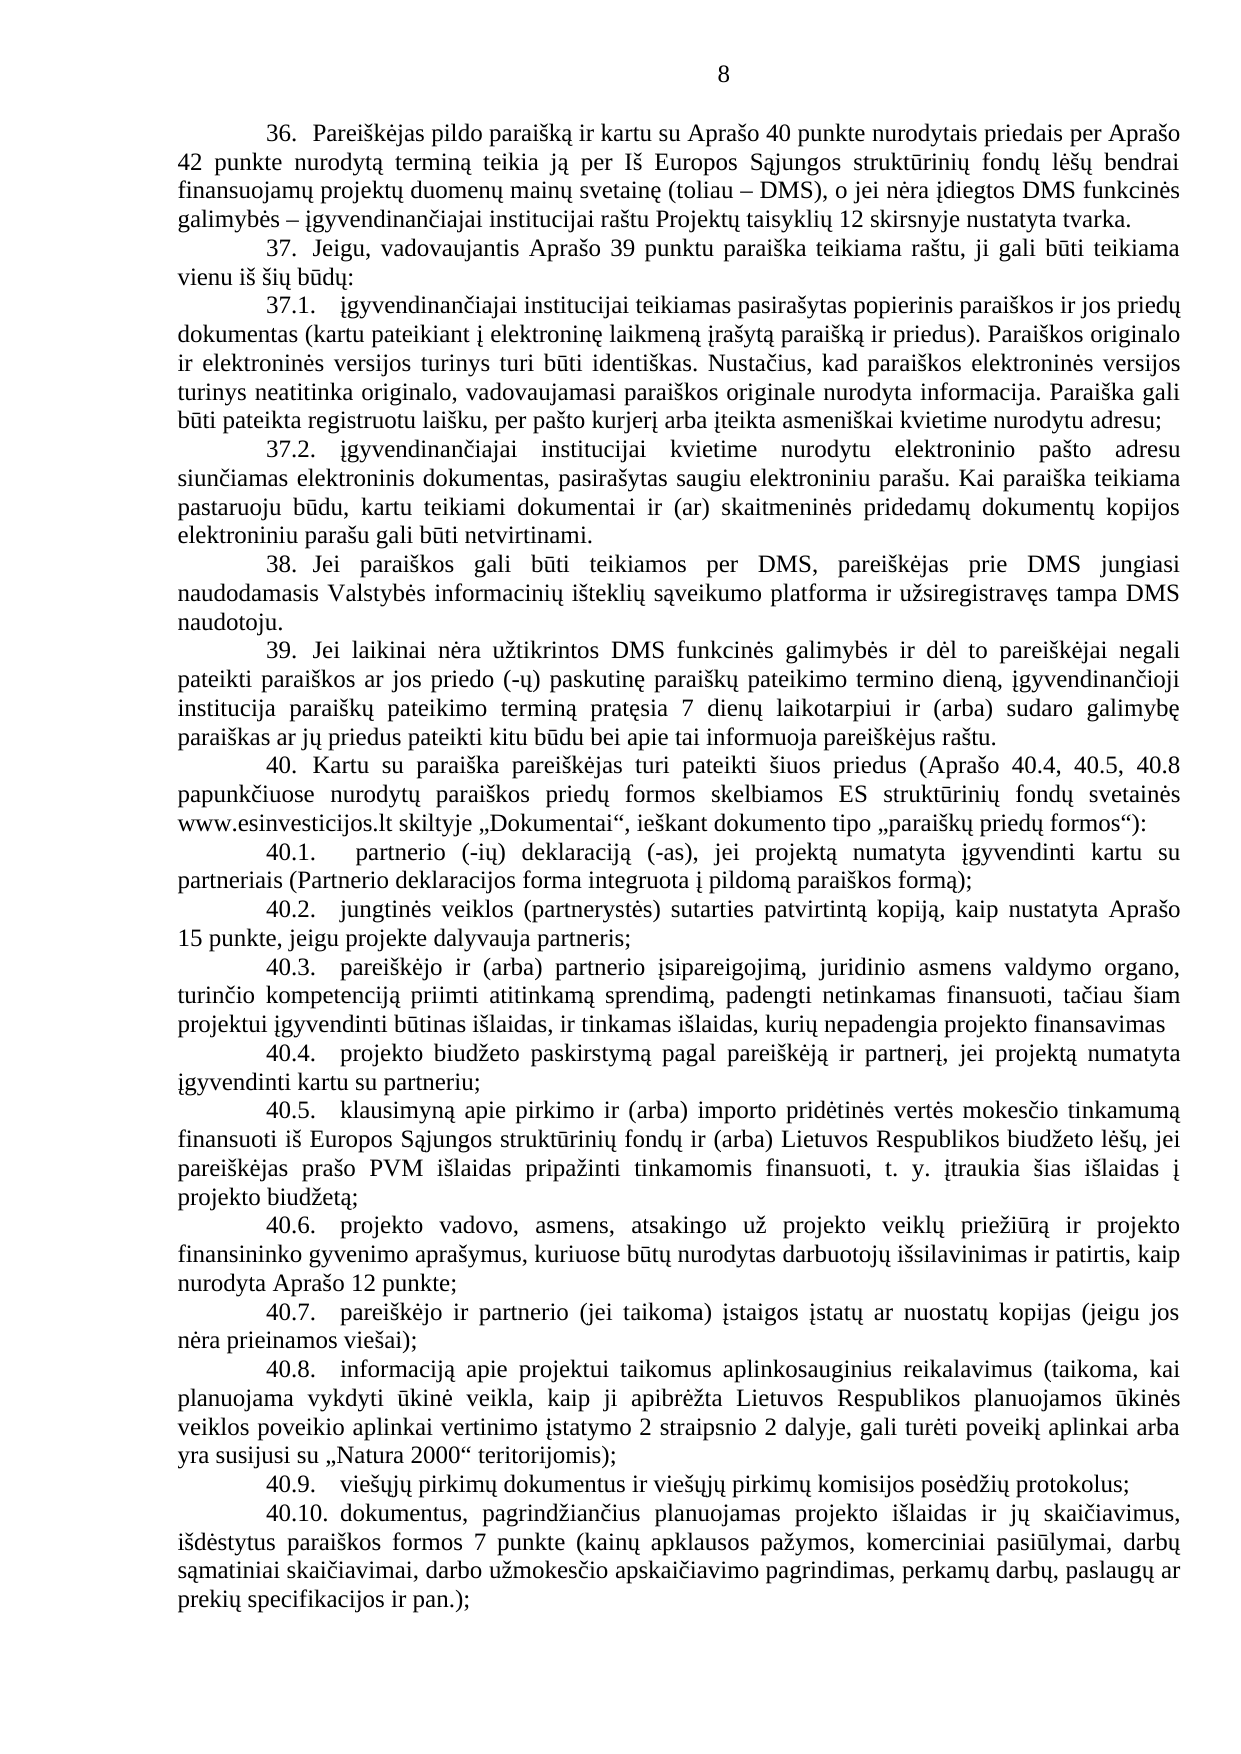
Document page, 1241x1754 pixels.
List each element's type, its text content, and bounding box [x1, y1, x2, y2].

text 36. Pareiškėjas pildo paraišką ir kartu su Aprašo 40 punkte nurodytais priedais per Aprašo 42 punkte nurodytą terminą teikia ją per Iš Europos Sąjungos struktūrinių fondų lėšų bendrai finansuojamų projektų duomenų mainų svetainę (toliau – DMS), o jei nėra įdiegtos DMS funkcinės galimybės – įgyvendinančiajai institucijai raštu Projektų taisyklių 12 skirsnyje nustatyta tvarka. [177, 118, 1181, 233]
text 40.8. informaciją apie projektui taikomus aplinkosauginius reikalavimus (taikoma, kai planuojama vykdyti ūkinė veikla, kaip ji apibrėžta Lietuvos Respublikos planuojamos ūkinės veiklos poveikio aplinkai vertinimo įstatymo 2 straipsnio 2 dalyje, gali turėti poveikį aplinkai arba yra susijusi su „Natura 2000“ teritorijomis); [177, 1354, 1181, 1469]
text 40.2. jungtinės veiklos (partnerystės) sutarties patvirtintą kopiją, kaip nustatyta Aprašo 15 punkte, jeigu projekte dalyvauja partneris; [177, 894, 1181, 952]
text 40.3. pareiškėjo ir (arba) partnerio įsipareigojimą, juridinio asmens valdymo organo, turinčio kompetenciją priimti atitinkamą sprendimą, padengti netinkamas finansuoti, tačiau šiam projektui įgyvendinti būtinas išlaidas, ir tinkamas išlaidas, kurių nepadengia projekto finansavimas [177, 952, 1181, 1038]
text 37.1. įgyvendinančiajai institucijai teikiamas pasirašytas popierinis paraiškos ir jos priedų dokumentas (kartu pateikiant į elektroninę laikmeną įrašytą paraišką ir priedus). Paraiškos originalo ir elektroninės versijos turinys turi būti identiškas. Nustačius, kad paraiškos elektroninės versijos turinys neatitinka originalo, vadovaujamasi paraiškos originale nurodyta informacija. Paraiška gali būti pateikta registruotu laišku, per pašto kurjerį arba įteikta asmeniškai kvietime nurodytu adresu; [177, 291, 1181, 434]
text 37.2. įgyvendinančiajai institucijai kvietime nurodytu elektroninio pašto adresu siunčiamas elektroninis dokumentas, pasirašytas saugiu elektroniniu parašu. Kai paraiška teikiama pastaruoju būdu, kartu teikiami dokumentai ir (ar) skaitmeninės pridedamų dokumentų kopijos elektroniniu parašu gali būti netvirtinami. [177, 434, 1181, 549]
text 40. Kartu su paraiška pareiškėjas turi pateikti šiuos priedus (Aprašo 40.4, 40.5, 40.8 papunkčiuose nurodytų paraiškos priedų formos skelbiamos ES struktūrinių fondų svetainės www.esinvesticijos.lt skiltyje „Dokumentai“, ieškant dokumento tipo „paraiškų priedų formos“): [177, 751, 1181, 837]
text 40.7. pareiškėjo ir partnerio (jei taikoma) įstaigos įstatų ar nuostatų kopijas (jeigu jos nėra prieinamos viešai); [177, 1297, 1181, 1354]
text 40.4. projekto biudžeto paskirstymą pagal pareiškėją ir partnerį, jei projektą numatyta įgyvendinti kartu su partneriu; [177, 1038, 1181, 1096]
text 40.5. klausimyną apie pirkimo ir (arba) importo pridėtinės vertės mokesčio tinkamumą finansuoti iš Europos Sąjungos struktūrinių fondų ir (arba) Lietuvos Respublikos biudžeto lėšų, jei pareiškėjas prašo PVM išlaidas pripažinti tinkamomis finansuoti, t. y. įtraukia šias išlaidas į projekto biudžetą; [177, 1096, 1181, 1211]
text 40.1. partnerio (-ių) deklaraciją (-as), jei projektą numatyta įgyvendinti kartu su partneriais (Partnerio deklaracijos forma integruota į pildomą paraiškos formą); [177, 837, 1181, 894]
text 40.9. viešųjų pirkimų dokumentus ir viešųjų pirkimų komisijos posėdžių protokolus; [177, 1469, 1181, 1498]
text 40.6. projekto vadovo, asmens, atsakingo už projekto veiklų priežiūrą ir projekto finansininko gyvenimo aprašymus, kuriuose būtų nurodytas darbuotojų išsilavinimas ir patirtis, kaip nurodyta Aprašo 12 punkte; [177, 1211, 1181, 1297]
text 39. Jei laikinai nėra užtikrintos DMS funkcinės galimybės ir dėl to pareiškėjai negali pateikti paraiškos ar jos priedo (-ų) paskutinę paraiškų pateikimo termino dieną, įgyvendinančioji institucija paraiškų pateikimo terminą pratęsia 7 dienų laikotarpiui ir (arba) sudaro galimybę paraiškas ar jų priedus pateikti kitu būdu bei apie tai informuoja pareiškėjus raštu. [177, 636, 1181, 751]
text 38. Jei paraiškos gali būti teikiamos per DMS, pareiškėjas prie DMS jungiasi naudodamasis Valstybės informacinių išteklių sąveikumo platforma ir užsiregistravęs tampa DMS naudotoju. [177, 549, 1181, 636]
text 37. Jeigu, vadovaujantis Aprašo 39 punktu paraiška teikiama raštu, ji gali būti teikiama vienu iš šių būdų: [177, 233, 1181, 291]
text 40.10. dokumentus, pagrindžiančius planuojamas projekto išlaidas ir jų skaičiavimus, išdėstytus paraiškos formos 7 punkte (kainų apklausos pažymos, komerciniai pasiūlymai, darbų sąmatiniai skaičiavimai, darbo užmokesčio apskaičiavimo pagrindimas, perkamų darbų, paslaugų ar prekių specifikacijos ir pan.); [177, 1498, 1181, 1613]
